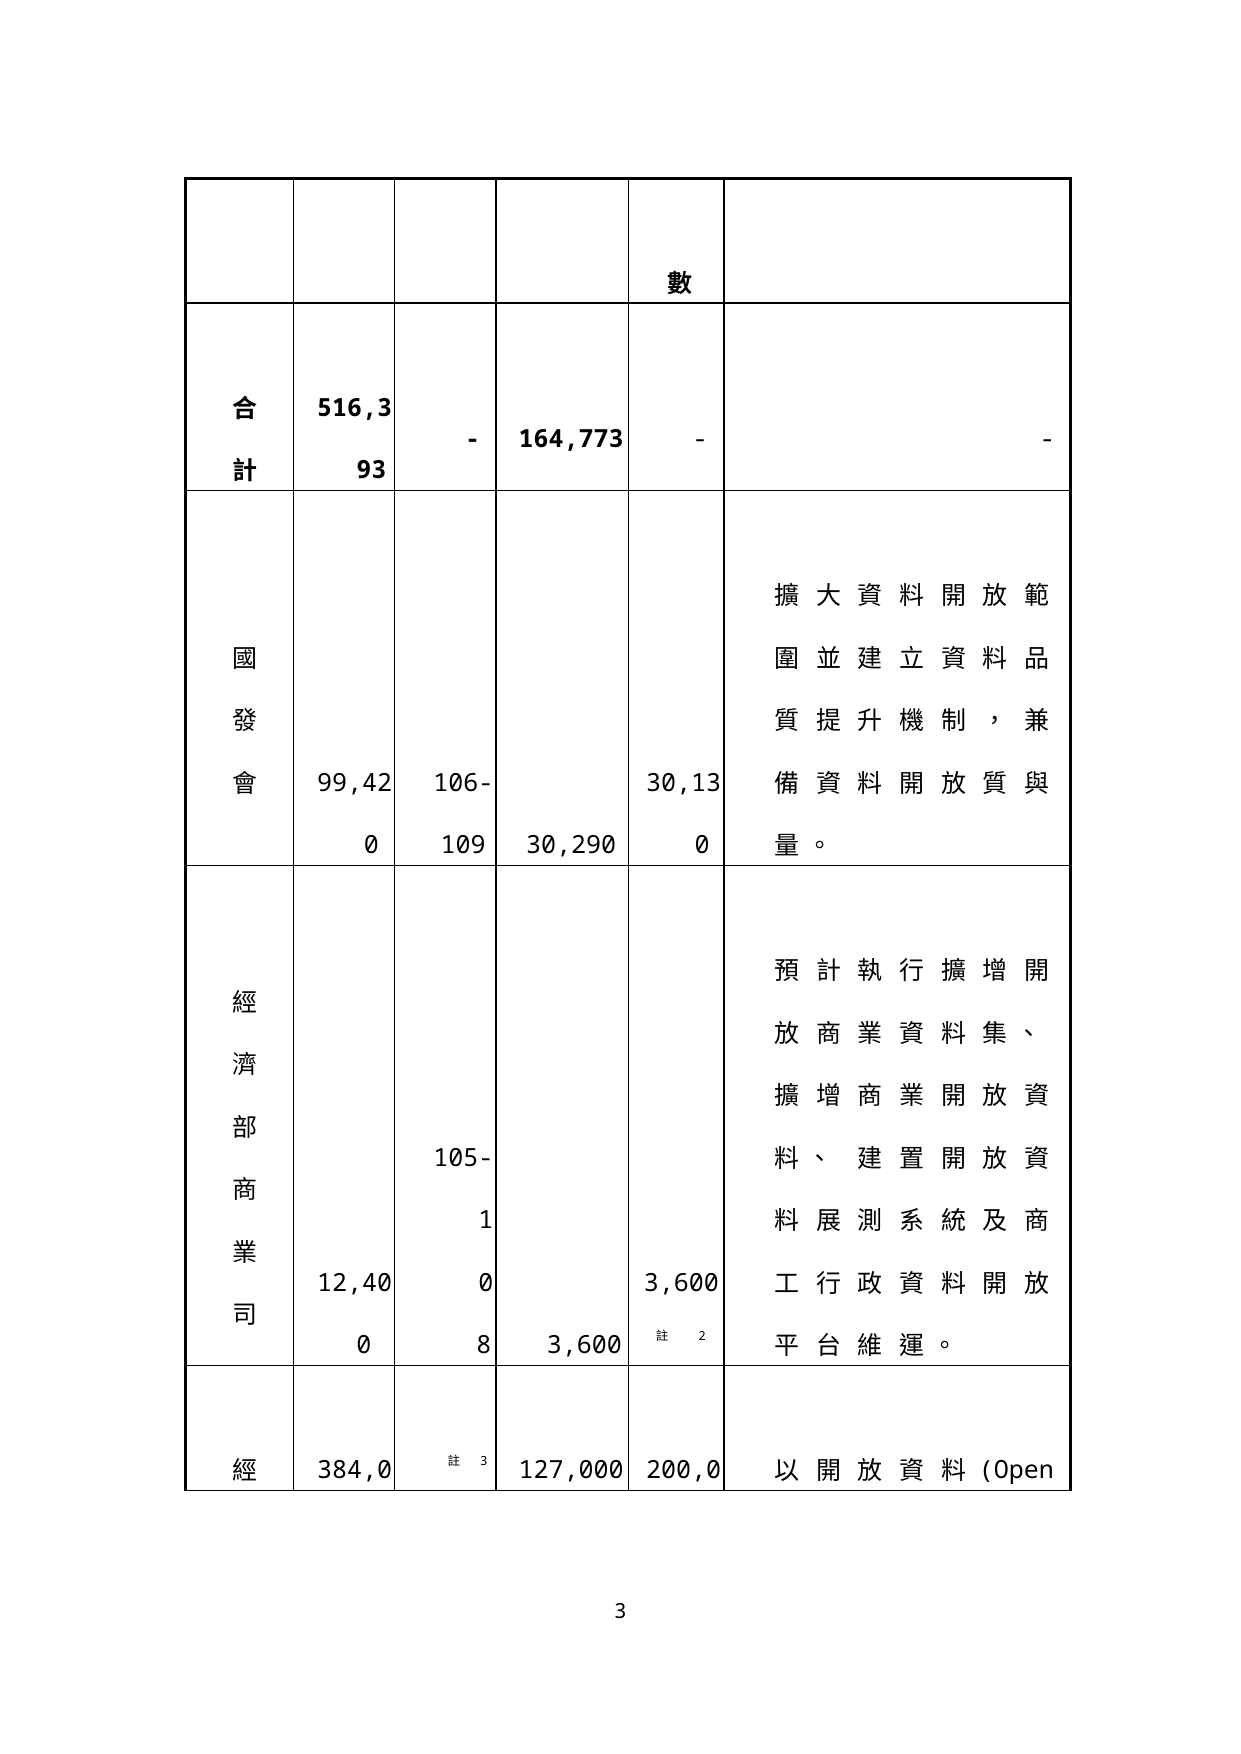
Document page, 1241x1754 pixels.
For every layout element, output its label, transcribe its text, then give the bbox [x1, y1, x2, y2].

table_cell 經 [187, 1366, 293, 1490]
table_header 期程 [395, 180, 495, 302]
table_cell 105-108 [395, 866, 495, 1365]
table_cell 127,000 [497, 1366, 628, 1490]
table_cell 經濟部商業司 [187, 866, 293, 1365]
table_cell 以開放資料(Open [725, 1366, 1069, 1490]
table_cell 30,290 [497, 491, 628, 865]
table_cell 3,600註2 [629, 866, 723, 1365]
table_header 108年度 預計數 [497, 180, 628, 302]
table_cell - [629, 304, 723, 490]
table_cell 預計執行擴增開放商業資料集、擴增商業開放資料、建置開放資料展測系統及商工行政資料開放平台維運。 [725, 866, 1069, 1365]
table_cell 516,393 [294, 304, 394, 490]
table_cell 註3 [395, 1366, 495, 1490]
table_header [294, 180, 394, 302]
table_cell 12,400 [294, 866, 394, 1365]
table_cell 200,0 [629, 1366, 723, 1490]
table_header 數 [629, 180, 723, 302]
table_cell 合計 [187, 304, 293, 490]
table_cell 擴大資料開放範圍並建立資料品質提升機制，兼備資料開放質與量。 [725, 491, 1069, 865]
table_cell - [725, 304, 1069, 490]
table_cell 99,420 [294, 491, 394, 865]
table_cell 3,600 [497, 866, 628, 1365]
table_header [725, 180, 1069, 302]
table_cell - [395, 304, 495, 490]
table_cell 106-109 [395, 491, 495, 865]
table_header [187, 180, 293, 302]
table_cell 164,773 [497, 304, 628, 490]
table_cell 國發會 [187, 491, 293, 865]
table_cell 30,130 [629, 491, 723, 865]
table_cell 384,0 [294, 1366, 394, 1490]
